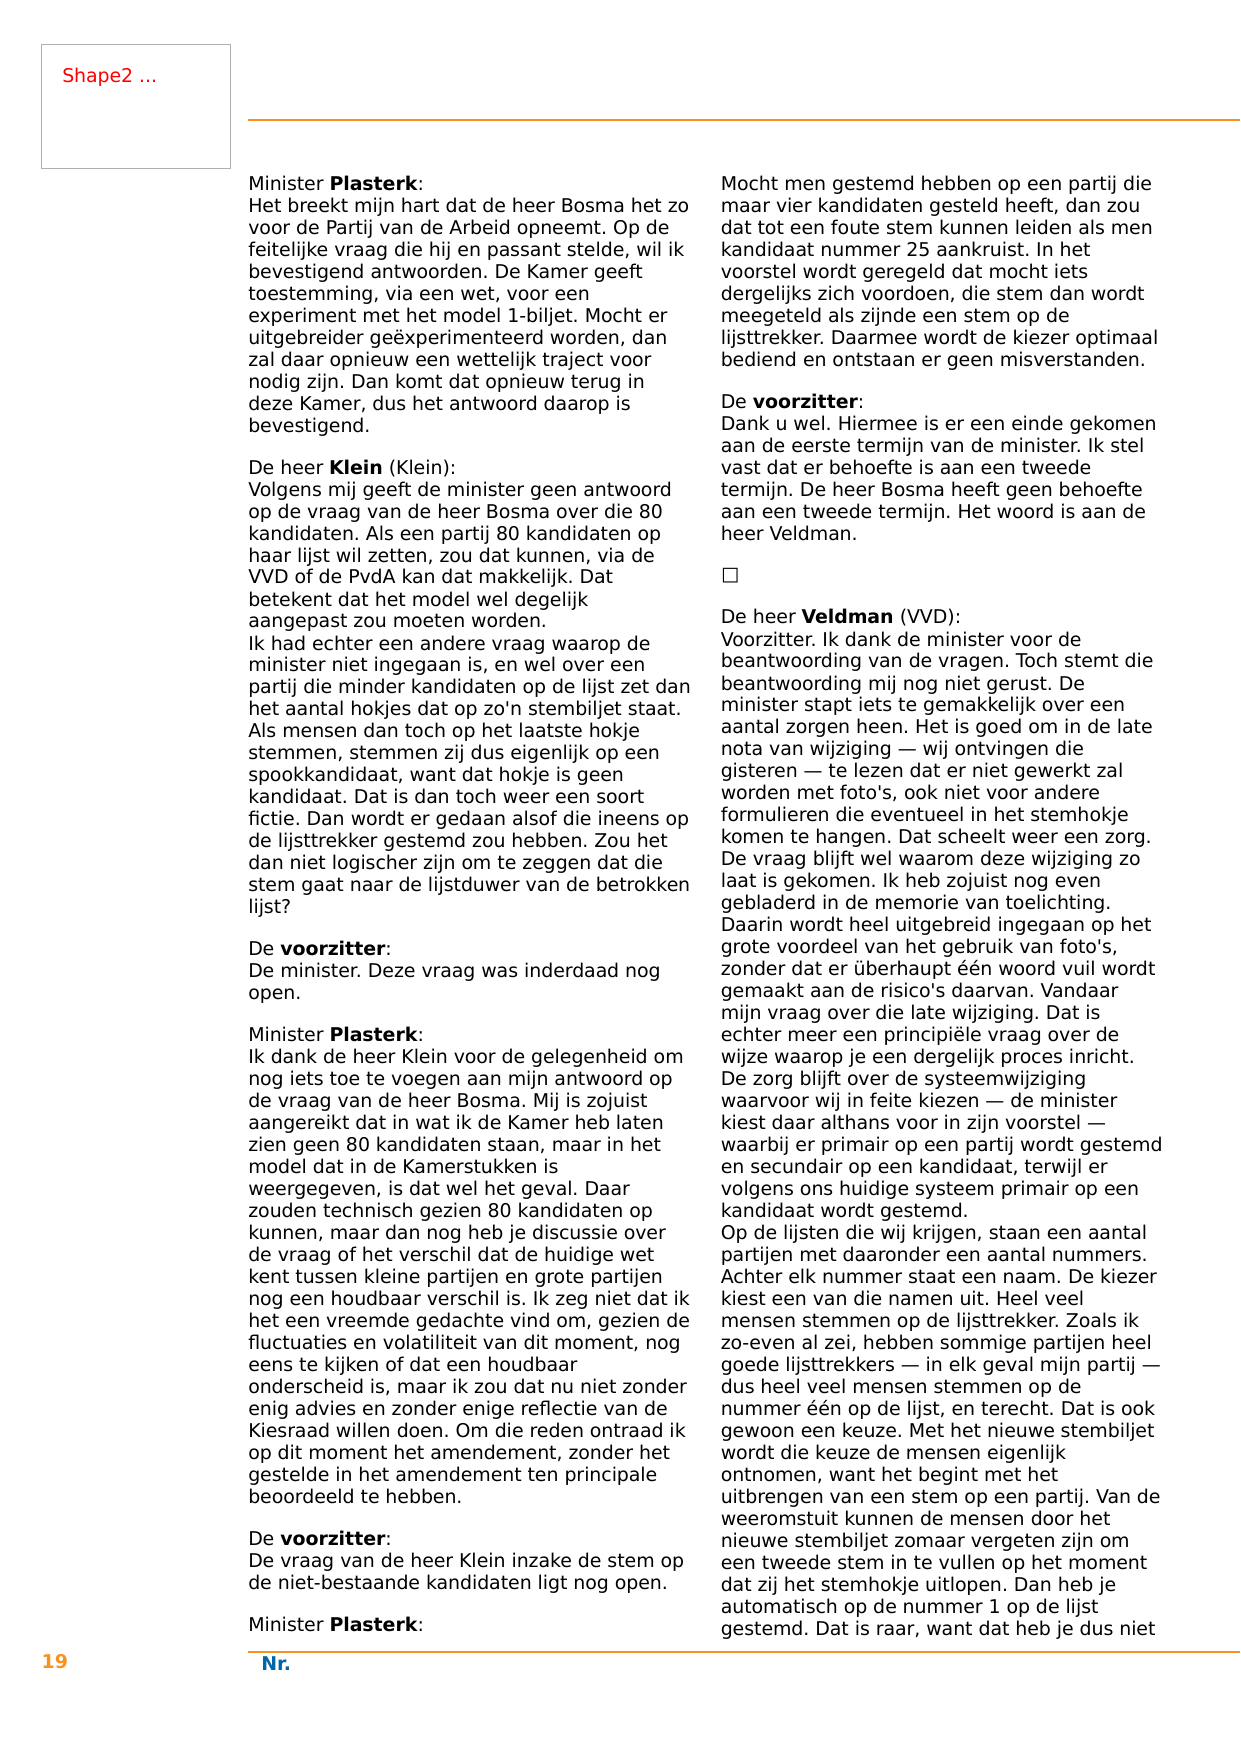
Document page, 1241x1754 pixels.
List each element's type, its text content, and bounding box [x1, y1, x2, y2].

text De voorzitter: [248, 938, 691, 960]
text De voorzitter: [721, 391, 1163, 413]
text De heer Veldman (VVD): [721, 606, 1163, 628]
text Ik dank de heer Klein voor de gelegenheid om nog iets toe te voegen aan mijn antwoord op de vraag van de heer Bosma. Mij is zojuist aangereikt dat in wat ik de Kamer heb laten zien geen 80 kandidaten staan, maar in het model dat in de Kamerstukken is weergegeven, is dat wel het geval. Daar zouden technisch gezien 80 kandidaten op kunnen, maar dan nog heb je discussie over de vraag of het verschil dat de huidige wet kent tussen kleine partijen en grote partijen nog een houdbaar verschil is. Ik zeg niet dat ik het een vreemde gedachte vind om, gezien de fluctuaties en volatiliteit van dit moment, nog eens te kijken of dat een houdbaar onderscheid is, maar ik zou dat nu niet zonder enig advies en zonder enige reflectie van de Kiesraad willen doen. Om die reden ontraad ik op dit moment het amendement, zonder het gestelde in het amendement ten principale beoordeeld te hebben. [248, 1046, 691, 1508]
text Volgens mij geeft de minister geen antwoord op de vraag van de heer Bosma over die 80 kandidaten. Als een partij 80 kandidaten op haar lijst wil zetten, zou dat kunnen, via de VVD of de PvdA kan dat makkelijk. Dat betekent dat het model wel degelijk aangepast zou moeten worden. [248, 478, 691, 632]
text Minister Plasterk: [248, 173, 691, 195]
text Op de lijsten die wij krijgen, staan een aantal partijen met daaronder een aantal nummers. Achter elk nummer staat een naam. De kiezer kiest een van die namen uit. Heel veel mensen stemmen op de lijsttrekker. Zoals ik zo-even al zei, hebben sommige partijen heel goede lijsttrekkers — in elk geval mijn partij — dus heel veel mensen stemmen op de nummer één op de lijst, en terecht. Dat is ook gewoon een keuze. Met het nieuwe stembiljet wordt die keuze de mensen eigenlijk ontnomen, want het begint met het uitbrengen van een stem op een partij. Van de weeromstuit kunnen de mensen door het nieuwe stembiljet zomaar vergeten zijn om een tweede stem in te vullen op het moment dat zij het stemhokje uitlopen. Dan heb je automatisch op de nummer 1 op de lijst gestemd. Dat is raar, want dat heb je dus niet [721, 1222, 1163, 1639]
text Minister Plasterk: [248, 1024, 691, 1046]
text ⬜ [721, 564, 1163, 586]
text Dank u wel. Hiermee is er een einde gekomen aan de eerste termijn van de minister. Ik stel vast dat er behoefte is aan een tweede termijn. De heer Bosma heeft geen behoefte aan een tweede termijn. Het woord is aan de heer Veldman. [721, 413, 1163, 544]
text De zorg blijft over de systeemwijziging waarvoor wij in feite kiezen — de minister kiest daar althans voor in zijn voorstel — waarbij er primair op een partij wordt gestemd en secundair op een kandidaat, terwijl er volgens ons huidige systeem primair op een kandidaat wordt gestemd. [721, 1068, 1163, 1222]
text De heer Klein (Klein): [248, 457, 691, 478]
text Voorzitter. Ik dank de minister voor de beantwoording van de vragen. Toch stemt die beantwoording mij nog niet gerust. De minister stapt iets te gemakkelijk over een aantal zorgen heen. Het is goed om in de late nota van wijziging — wij ontvingen die gisteren — te lezen dat er niet gewerkt zal worden met foto's, ook niet voor andere formulieren die eventueel in het stemhokje komen te hangen. Dat scheelt weer een zorg. De vraag blijft wel waarom deze wijziging zo laat is gekomen. Ik heb zojuist nog even gebladerd in de memorie van toelichting. Daarin wordt heel uitgebreid ingegaan op het grote voordeel van het gebruik van foto's, zonder dat er überhaupt één woord vuil wordt gemaakt aan de risico's daarvan. Vandaar mijn vraag over die late wijziging. Dat is echter meer een principiële vraag over de wijze waarop je een dergelijk proces inricht. [721, 628, 1163, 1068]
text De minister. Deze vraag was inderdaad nog open. [248, 960, 691, 1004]
text Ik had echter een andere vraag waarop de minister niet ingegaan is, en wel over een partij die minder kandidaten op de lijst zet dan het aantal hokjes dat op zo'n stembiljet staat. Als mensen dan toch op het laatste hokje stemmen, stemmen zij dus eigenlijk op een spookkandidaat, want dat hokje is geen kandidaat. Dat is dan toch weer een soort fictie. Dan wordt er gedaan alsof die ineens op de lijsttrekker gestemd zou hebben. Zou het dan niet logischer zijn om te zeggen dat die stem gaat naar de lijstduwer van de betrokken lijst? [248, 632, 691, 918]
text Mocht men gestemd hebben op een partij die maar vier kandidaten gesteld heeft, dan zou dat tot een foute stem kunnen leiden als men kandidaat nummer 25 aankruist. In het voorstel wordt geregeld dat mocht iets dergelijks zich voordoen, die stem dan wordt meegeteld als zijnde een stem op de lijsttrekker. Daarmee wordt de kiezer optimaal bediend en ontstaan er geen misverstanden. [721, 173, 1163, 371]
text De voorzitter: [248, 1528, 691, 1549]
text Minister Plasterk: [248, 1613, 691, 1636]
text Het breekt mijn hart dat de heer Bosma het zo voor de Partij van de Arbeid opneemt. Op de feitelijke vraag die hij en passant stelde, wil ik bevestigend antwoorden. De Kamer geeft toestemming, via een wet, voor een experiment met het model 1-biljet. Mocht er uitgebreider geëxperimenteerd worden, dan zal daar opnieuw een wettelijk traject voor nodig zijn. Dan komt dat opnieuw terug in deze Kamer, dus het antwoord daarop is bevestigend. [248, 195, 691, 437]
text De vraag van de heer Klein inzake de stem op de niet-bestaande kandidaten ligt nog open. [248, 1549, 691, 1593]
